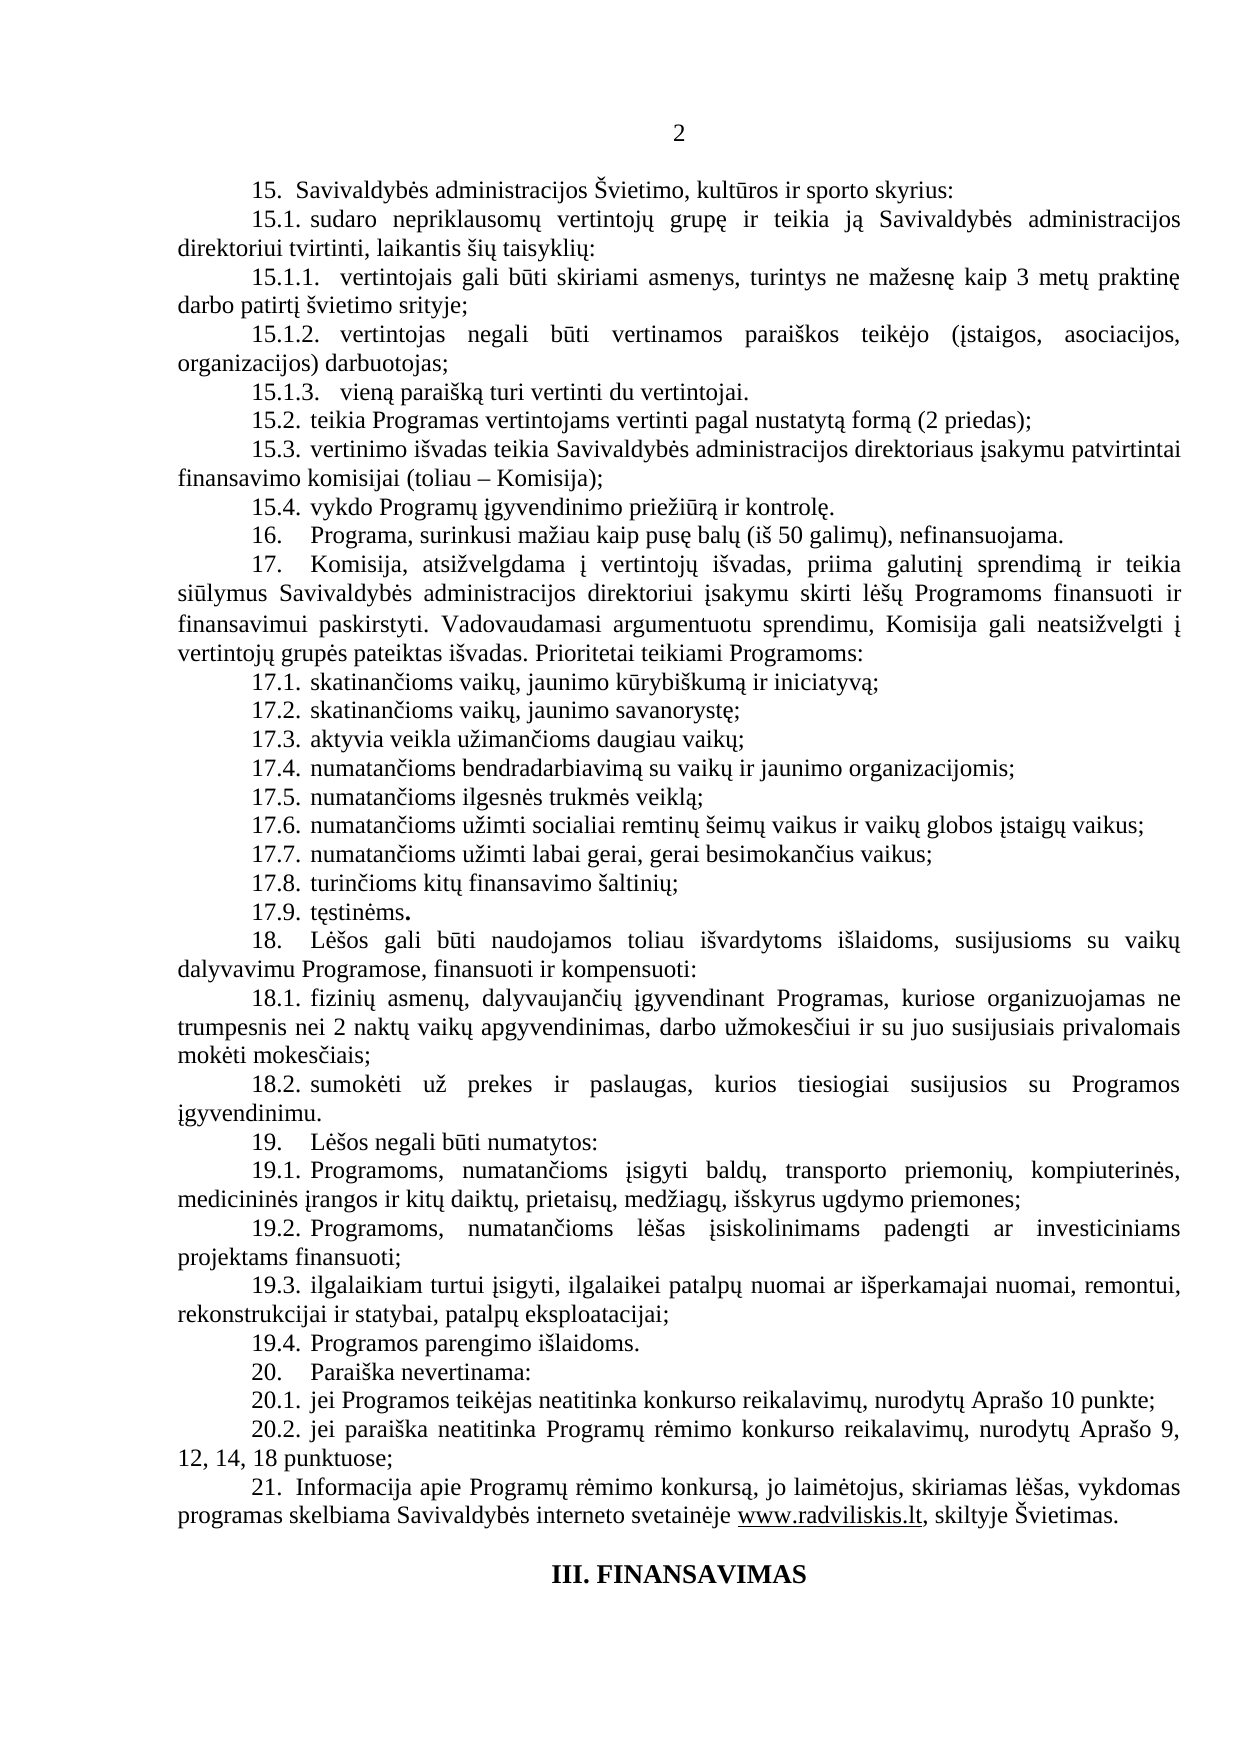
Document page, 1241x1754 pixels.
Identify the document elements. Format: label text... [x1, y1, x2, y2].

text 15.4. vykdo Programų įgyvendinimo priežiūrą ir kontrolę. [177, 492, 1181, 521]
text 17.5. numatančioms ilgesnės trukmės veiklą; [177, 782, 1181, 811]
text 21. Informacija apie Programų rėmimo konkursą, jo laimėtojus, skiriamas lėšas, vykdomas programas skelbiama Savivaldybės interneto svetainėje www.radviliskis.lt, skiltyje Švietimas. [177, 1472, 1181, 1529]
text III. FINANSAVIMAS [177, 1558, 1181, 1589]
text 17.9. tęstinėms. [177, 897, 1181, 926]
text 15.3. vertinimo išvadas teikia Savivaldybės administracijos direktoriaus įsakymu patvirtintai finansavimo komisijai (toliau – Komisija); [177, 434, 1181, 492]
text 17.6. numatančioms užimti socialiai remtinų šeimų vaikus ir vaikų globos įstaigų vaikus; [177, 811, 1181, 839]
text 17.3. aktyvia veikla užimančioms daugiau vaikų; [177, 724, 1181, 753]
text 15.1.2. vertintojas negali būti vertinamos paraiškos teikėjo (įstaigos, asociacijos, organizacijos) darbuotojas; [177, 319, 1181, 377]
text 18.2. sumokėti už prekes ir paslaugas, kurios tiesiogiai susijusios su Programos įgyvendinimu. [177, 1069, 1181, 1127]
text 15.1.1. vertintojais gali būti skiriami asmenys, turintys ne mažesnę kaip 3 metų praktinę darbo patirtį švietimo srityje; [177, 262, 1181, 319]
text 18. Lėšos gali būti naudojamos toliau išvardytoms išlaidoms, susijusioms su vaikų dalyvavimu Programose, finansuoti ir kompensuoti: [177, 926, 1181, 983]
text 15. Savivaldybės administracijos Švietimo, kultūros ir sporto skyrius: [177, 176, 1181, 204]
text 15.1.3. vieną paraišką turi vertinti du vertintojai. [177, 377, 1181, 406]
text 19.3. ilgalaikiam turtui įsigyti, ilgalaikei patalpų nuomai ar išperkamajai nuomai, remontui, rekonstrukcijai ir statybai, patalpų eksploatacijai; [177, 1271, 1181, 1328]
text 19.4. Programos parengimo išlaidoms. [251, 1328, 1181, 1357]
text 18.1. fizinių asmenų, dalyvaujančių įgyvendinant Programas, kuriose organizuojamas ne trumpesnis nei 2 naktų vaikų apgyvendinimas, darbo užmokesčiui ir su juo susijusiais privalomais mokėti mokesčiais; [177, 983, 1181, 1069]
text 16. Programa, surinkusi mažiau kaip pusę balų (iš 50 galimų), nefinansuojama. [177, 521, 1181, 549]
text 17. Komisija, atsižvelgdama į vertintojų išvadas, priima galutinį sprendimą ir teikia siūlymus Savivaldybės administracijos direktoriui įsakymu skirti lėšų Programoms finansuoti ir finansavimui paskirstyti. Vadovaudamasi argumentuotu sprendimu, Komisija gali neatsižvelgti į vertintojų grupės pateiktas išvadas. Prioritetai teikiami Programoms: [177, 549, 1181, 667]
text 17.1. skatinančioms vaikų, jaunimo kūrybiškumą ir iniciatyvą; [177, 667, 1181, 696]
text 20.1. jei Programos teikėjas neatitinka konkurso reikalavimų, nurodytų Aprašo 10 punkte; [177, 1386, 1181, 1414]
text 19.2. Programoms, numatančioms lėšas įsiskolinimams padengti ar investiciniams projektams finansuoti; [177, 1213, 1181, 1271]
text 15.2. teikia Programas vertintojams vertinti pagal nustatytą formą (2 priedas); [177, 406, 1181, 434]
text 17.4. numatančioms bendradarbiavimą su vaikų ir jaunimo organizacijomis; [177, 753, 1181, 782]
text 17.8. turinčioms kitų finansavimo šaltinių; [177, 868, 1181, 897]
text 20.2. jei paraiška neatitinka Programų rėmimo konkurso reikalavimų, nurodytų Aprašo 9, 12, 14, 18 punktuose; [177, 1414, 1181, 1472]
text 15.1. sudaro nepriklausomų vertintojų grupę ir teikia ją Savivaldybės administracijos direktoriui tvirtinti, laikantis šių taisyklių: [177, 204, 1181, 262]
text 17.2. skatinančioms vaikų, jaunimo savanorystę; [177, 696, 1181, 724]
text 20. Paraiška nevertinama: [251, 1357, 1181, 1386]
text 19. Lėšos negali būti numatytos: [251, 1127, 1181, 1156]
text 19.1. Programoms, numatančioms įsigyti baldų, transporto priemonių, kompiuterinės, medicininės įrangos ir kitų daiktų, prietaisų, medžiagų, išskyrus ugdymo priemones; [177, 1156, 1181, 1213]
text 17.7. numatančioms užimti labai gerai, gerai besimokančius vaikus; [177, 839, 1181, 868]
